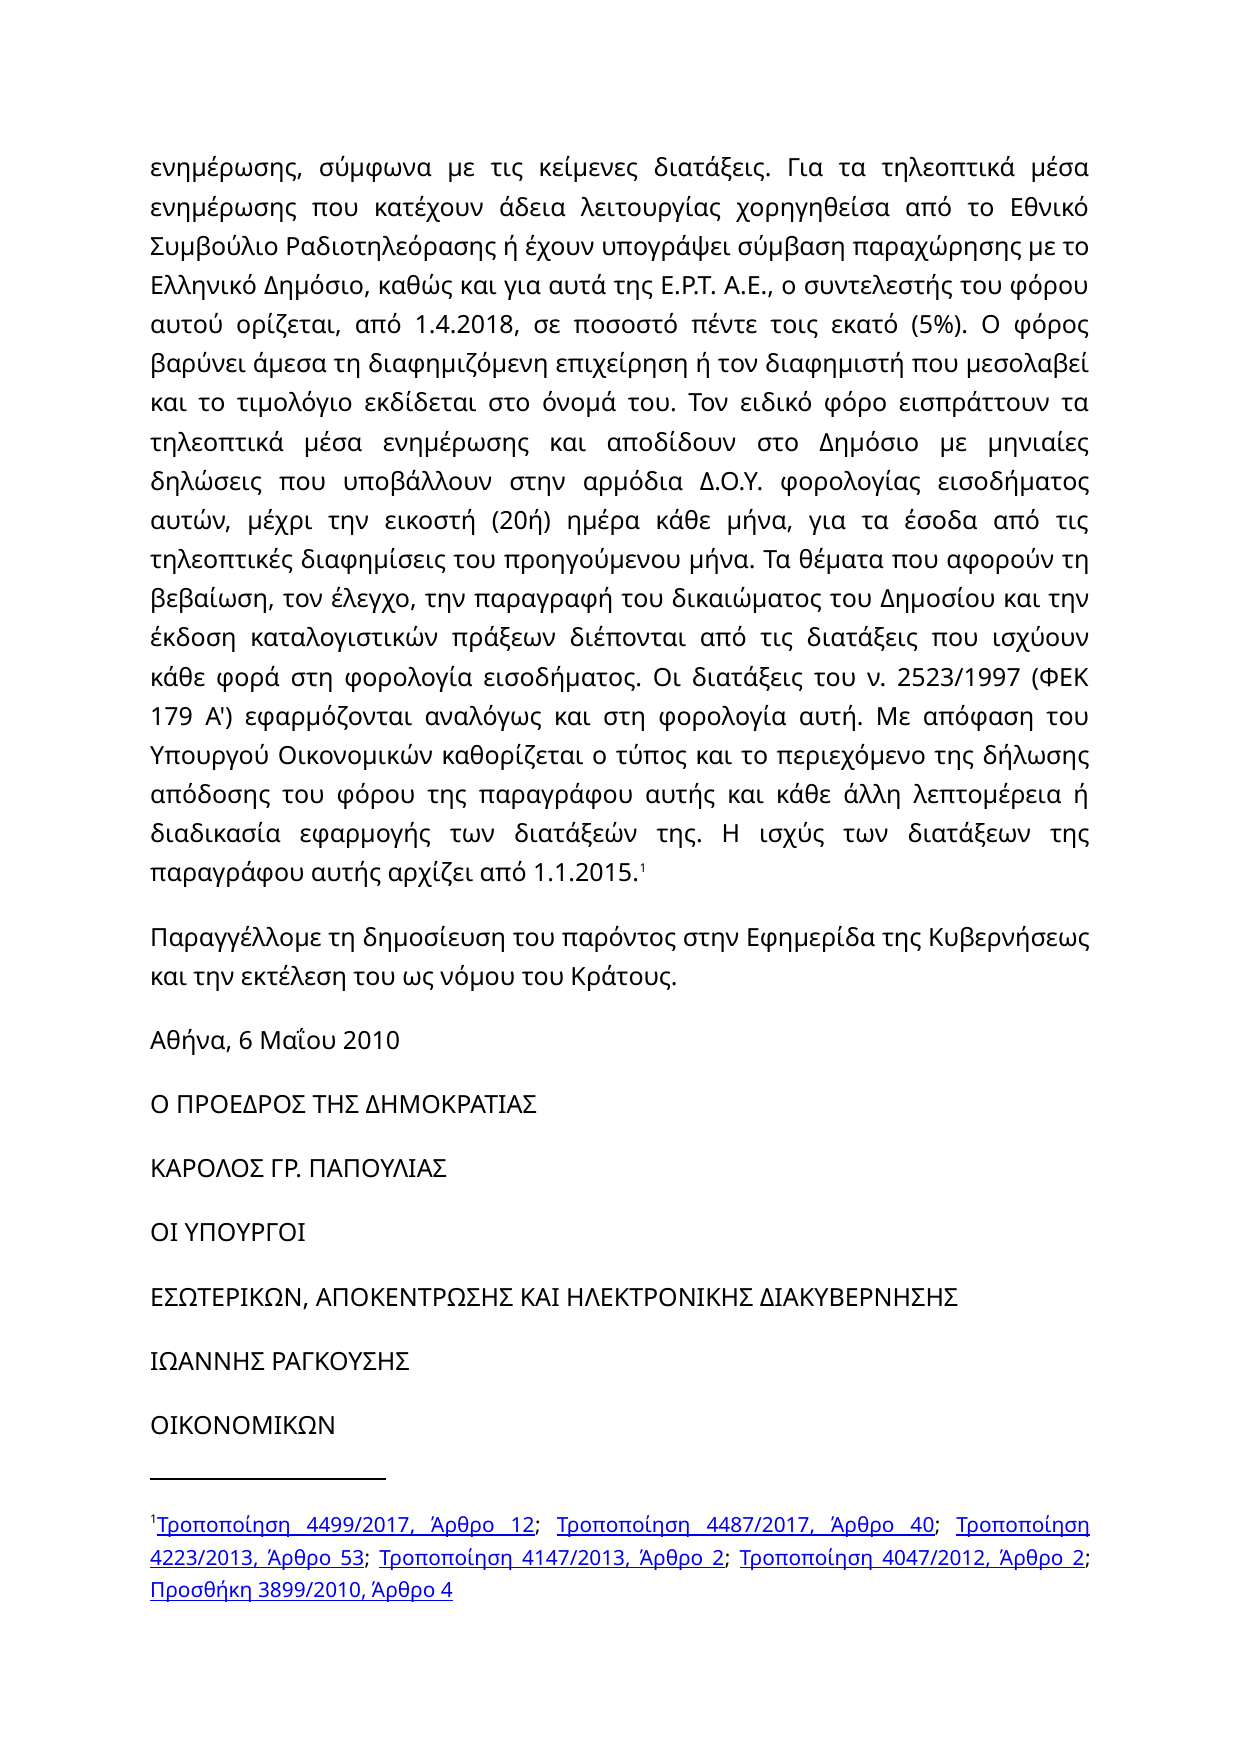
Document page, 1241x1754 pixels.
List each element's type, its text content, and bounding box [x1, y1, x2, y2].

text ΚΑΡΟΛΟΣ ΓΡ. ΠΑΠΟΥΛΙΑΣ [150, 1151, 1090, 1185]
text ΙΩΑΝΝΗΣ ΡΑΓΚΟΥΣΗΣ [150, 1343, 1090, 1377]
text OI ΥΠΟΥΡΓΟΙ [150, 1215, 1090, 1249]
text Παραγγέλλομε τη δημοσίευση του παρόντος στην Εφημερίδα της Κυβερνήσεως και την εκτέλεση του ως νόμου του Κράτους. [150, 919, 1090, 992]
text ΟΙΚΟΝΟΜΙΚΩΝ [150, 1407, 1090, 1442]
text Ο ΠΡΟΕΔΡΟΣ ΤΗΣ ΔΗΜΟΚΡΑΤΙΑΣ [150, 1087, 1090, 1121]
text ενημέρωσης, σύμφωνα με τις κείμενες διατάξεις. Για τα τηλεοπτικά μέσα ενημέρωσης που κατέχουν άδεια λειτουργίας χορηγηθείσα από το Εθνικό Συμβούλιο Ραδιοτηλεόρασης ή έχουν υπογράψει σύμβαση παραχώρησης με το Ελληνικό Δημόσιο, καθώς και για αυτά της Ε.Ρ.Τ. Α.Ε., ο συντελεστής του φόρου αυτού ορίζεται, από 1.4.2018, σε ποσοστό πέντε τοις εκατό (5%). Ο φόρος βαρύνει άμεσα τη διαφημιζόμενη επιχείρηση ή τον διαφημιστή που μεσολαβεί και το τιμολόγιο εκδίδεται στο όνομά του. Τον ειδικό φόρο εισπράττουν τα τηλεοπτικά μέσα ενημέρωσης και αποδίδουν στο Δημόσιο με μηνιαίες δηλώσεις που υποβάλλουν στην αρμόδια Δ.Ο.Υ. φορολογίας εισοδήματος αυτών, μέχρι την εικοστή (20ή) ημέρα κάθε μήνα, για τα έσοδα από τις τηλεοπτικές διαφημίσεις του προηγούμενου μήνα. Τα θέματα που αφορούν τη βεβαίωση, τον έλεγχο, την παραγραφή του δικαιώματος του Δημοσίου και την έκδοση καταλογιστικών πράξεων διέπονται από τις διατάξεις που ισχύουν κάθε φορά στη φορολογία εισοδήματος. Οι διατάξεις του ν. 2523/1997 (ΦΕΚ 179 A') εφαρμόζονται αναλόγως και στη φορολογία αυτή. Με απόφαση του Υπουργού Οικονομικών καθορίζεται ο τύπος και το περιεχόμενο της δήλωσης απόδοσης του φόρου της παραγράφου αυτής και κάθε άλλη λεπτομέρεια ή διαδικασία εφαρμογής των διατάξεών της. Η ισχύς των διατάξεων της παραγράφου αυτής αρχίζει από 1.1.2015. [150, 150, 1090, 889]
text ΕΣΩΤΕΡΙΚΩΝ, ΑΠΟΚΕΝΤΡΩΣΗΣ KAI ΗΛΕΚΤΡΟΝΙΚΗΣ ΔΙΑΚΥΒΕΡΝΗΣΗΣ [150, 1279, 1090, 1313]
text Αθήνα, 6 Μαΐου 2010 [150, 1022, 1090, 1057]
text Τροποποίηση 4499/2017, Άρθρο 12; Τροποποίηση 4487/2017, Άρθρο 40; Τροποποίηση 4223/2013, Άρθρο 53; Τροποποίηση 4147/2013, Άρθρο 2; Τροποποίηση 4047/2012, Άρθρο 2; Προσθήκη 3899/2010, Άρθρο 4 [150, 1510, 1090, 1604]
